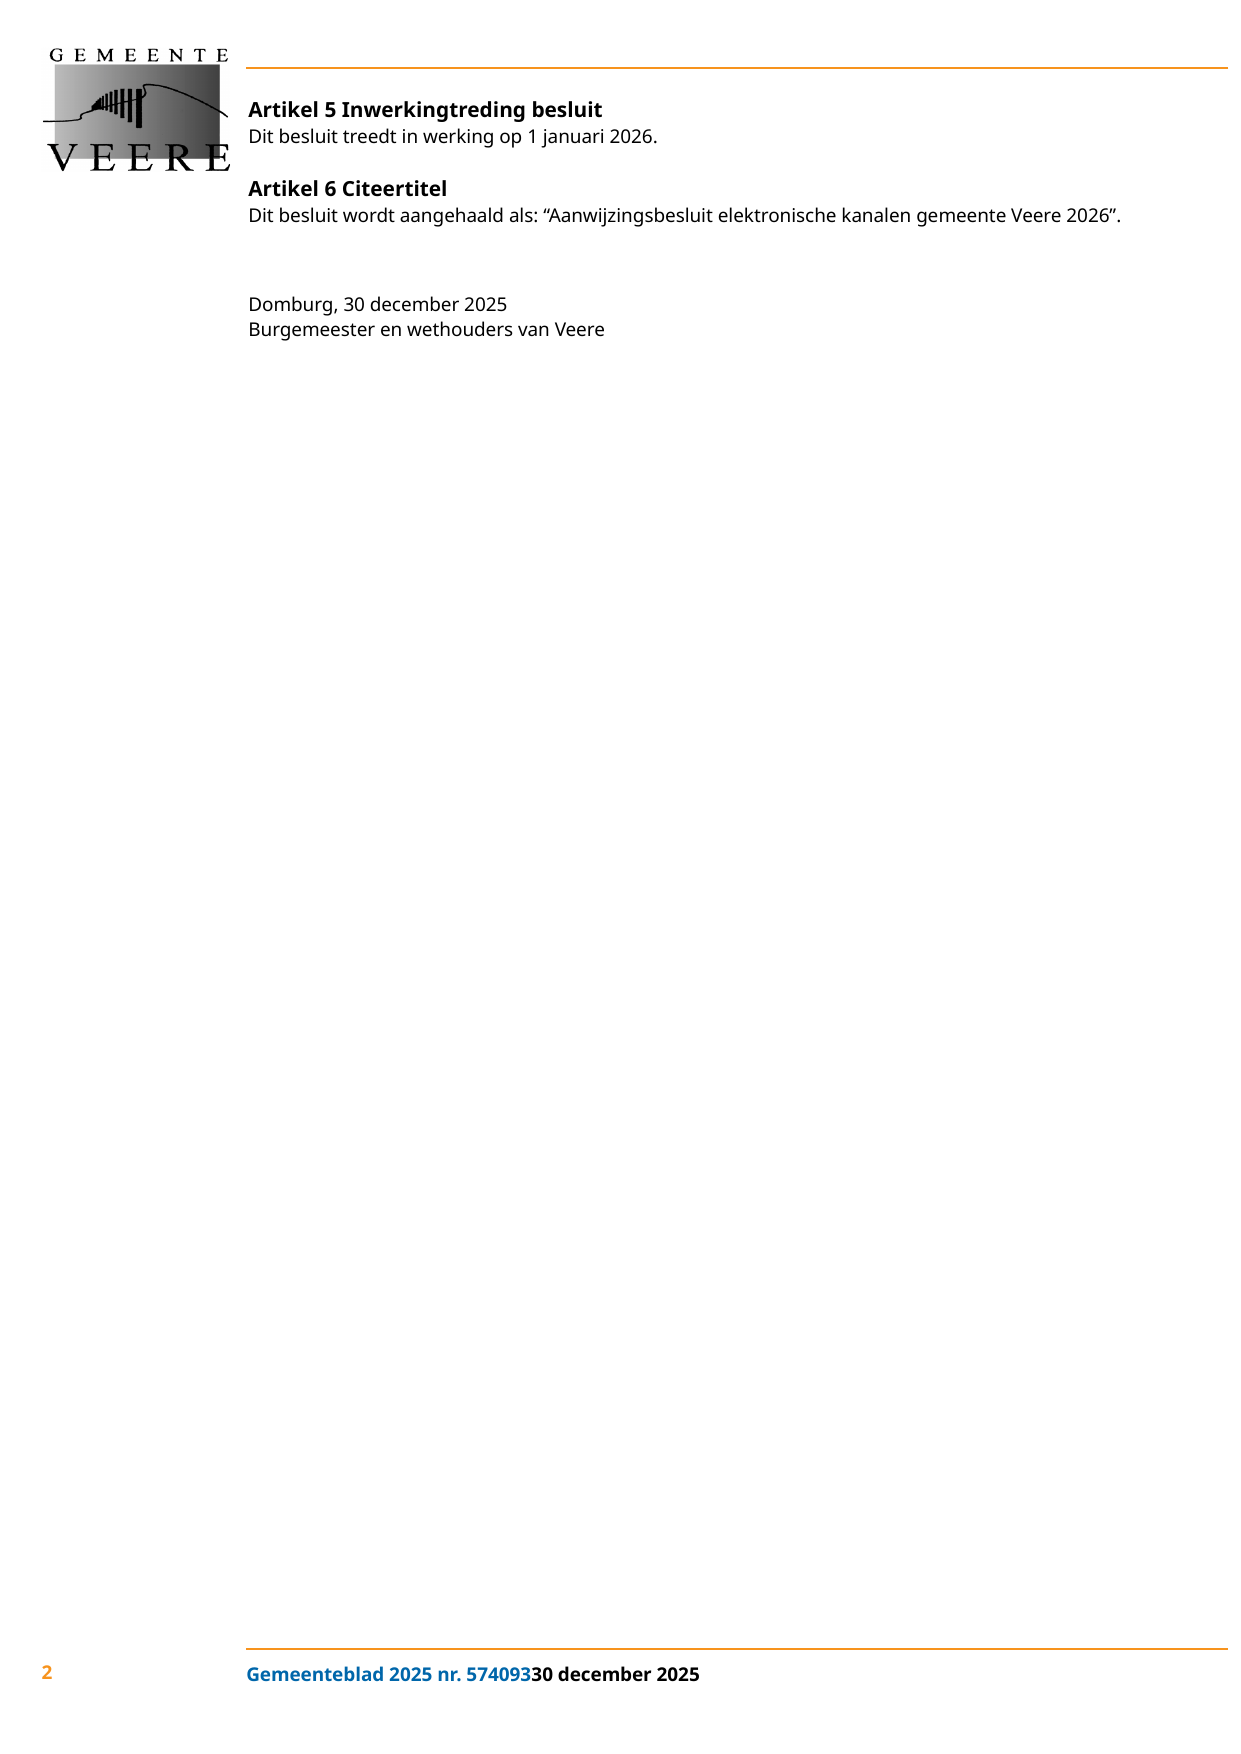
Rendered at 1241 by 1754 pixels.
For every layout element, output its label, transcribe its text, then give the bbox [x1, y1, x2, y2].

text Dit besluit treedt in werking op 1 januari 2026. [248, 123, 1152, 149]
text Artikel 6 Citeertitel [248, 174, 1152, 202]
text Artikel 5 Inwerkingtreding besluit [248, 95, 1152, 123]
picture [41, 47, 231, 172]
text Domburg, 30 december 2025 [248, 291, 1152, 317]
text Burgemeester en wethouders van Veere [248, 317, 1152, 342]
text Dit besluit wordt aangehaald als: “Aanwijzingsbesluit elektronische kanalen gemeente Veere 2026”. [248, 202, 1152, 228]
